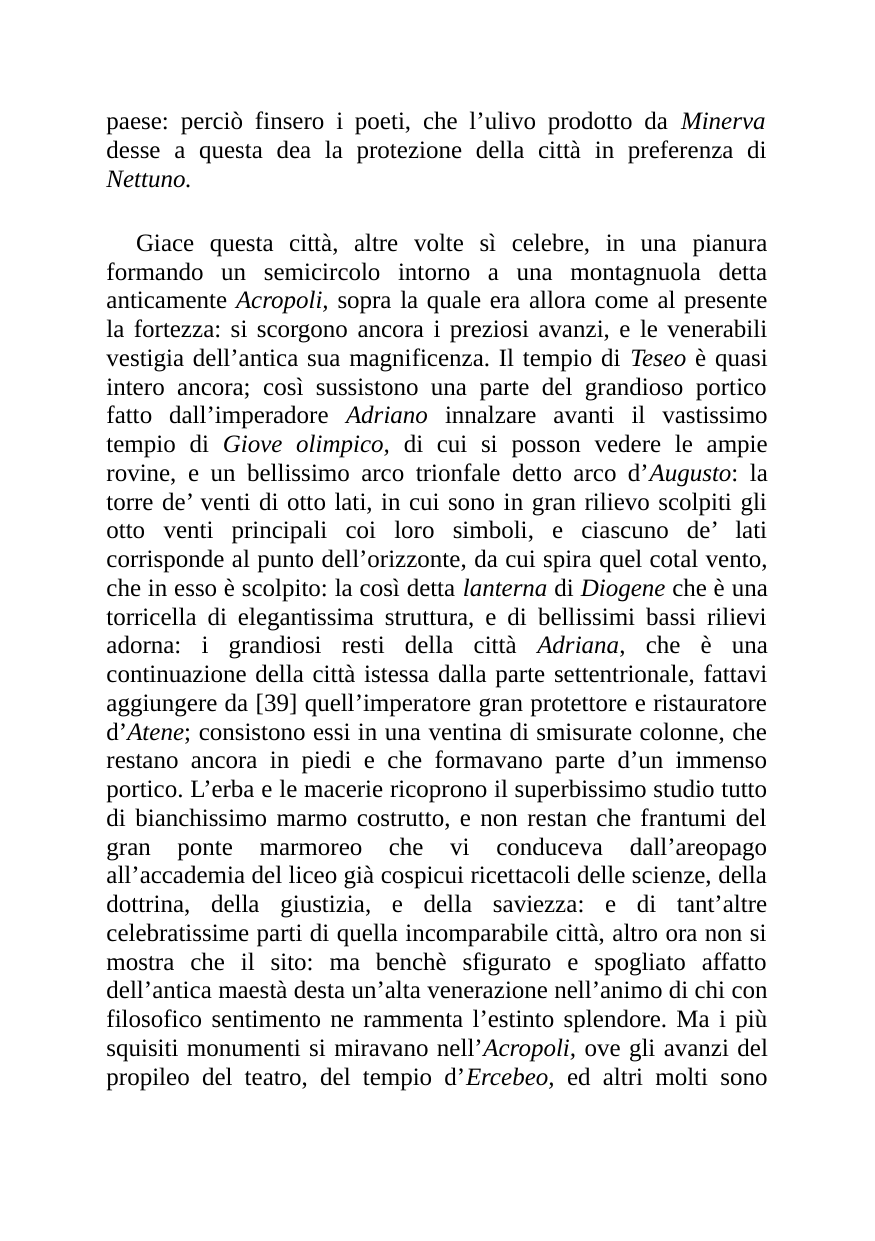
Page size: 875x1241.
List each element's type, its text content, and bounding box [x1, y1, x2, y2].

text paese: perciò finsero i poeti, che l’ulivo prodotto da Minerva desse a questa dea la protezione della città in preferenza di Nettuno. [106, 106, 768, 192]
text Giace questa città, altre volte sì celebre, in una pianura formando un semicircolo intorno a una montagnuola detta anticamente Acropoli, sopra la quale era allora come al presente la fortezza: si scorgono ancora i preziosi avanzi, e le venerabili vestigia dell’antica sua magnificenza. Il tempio di Teseo è quasi intero ancora; così sussistono una parte del grandioso portico fatto dall’imperadore Adriano innalzare avanti il vastissimo tempio di Giove olimpico, di cui si posson vedere le ampie rovine, e un bellissimo arco trionfale detto arco d’Augusto: la torre de’ venti di otto lati, in cui sono in gran rilievo scolpiti gli otto venti principali coi loro simboli, e ciascuno de’ lati corrisponde al punto dell’orizzonte, da cui spira quel cotal vento, che in esso è scolpito: la così detta lanterna di Diogene che è una torricella di elegantissima struttura, e di bellissimi bassi rilievi adorna: i grandiosi resti della città Adriana, che è una continuazione della città istessa dalla parte settentrionale, fattavi aggiungere da [39] quell’imperatore gran protettore e ristauratore d’Atene; consistono essi in una ventina di smisurate colonne, che restano ancora in piedi e che formavano parte d’un immenso portico. L’erba e le macerie ricoprono il superbissimo studio tutto di bianchissimo marmo costrutto, e non restan che frantumi del gran ponte marmoreo che vi conduceva dall’areopago all’accademia del liceo già cospicui ricettacoli delle scienze, della dottrina, della giustizia, e della saviezza: e di tant’altre celebratissime parti di quella incomparabile città, altro ora non si mostra che il sito: ma benchè sfigurato e spogliato affatto dell’antica maestà desta un’alta venerazione nell’animo di chi con filosofico sentimento ne rammenta l’estinto splendore. Ma i più squisiti monumenti si miravano nell’Acropoli, ove gli avanzi del propileo del teatro, del tempio d’Ercebeo, ed altri molti sono [106, 228, 768, 1090]
